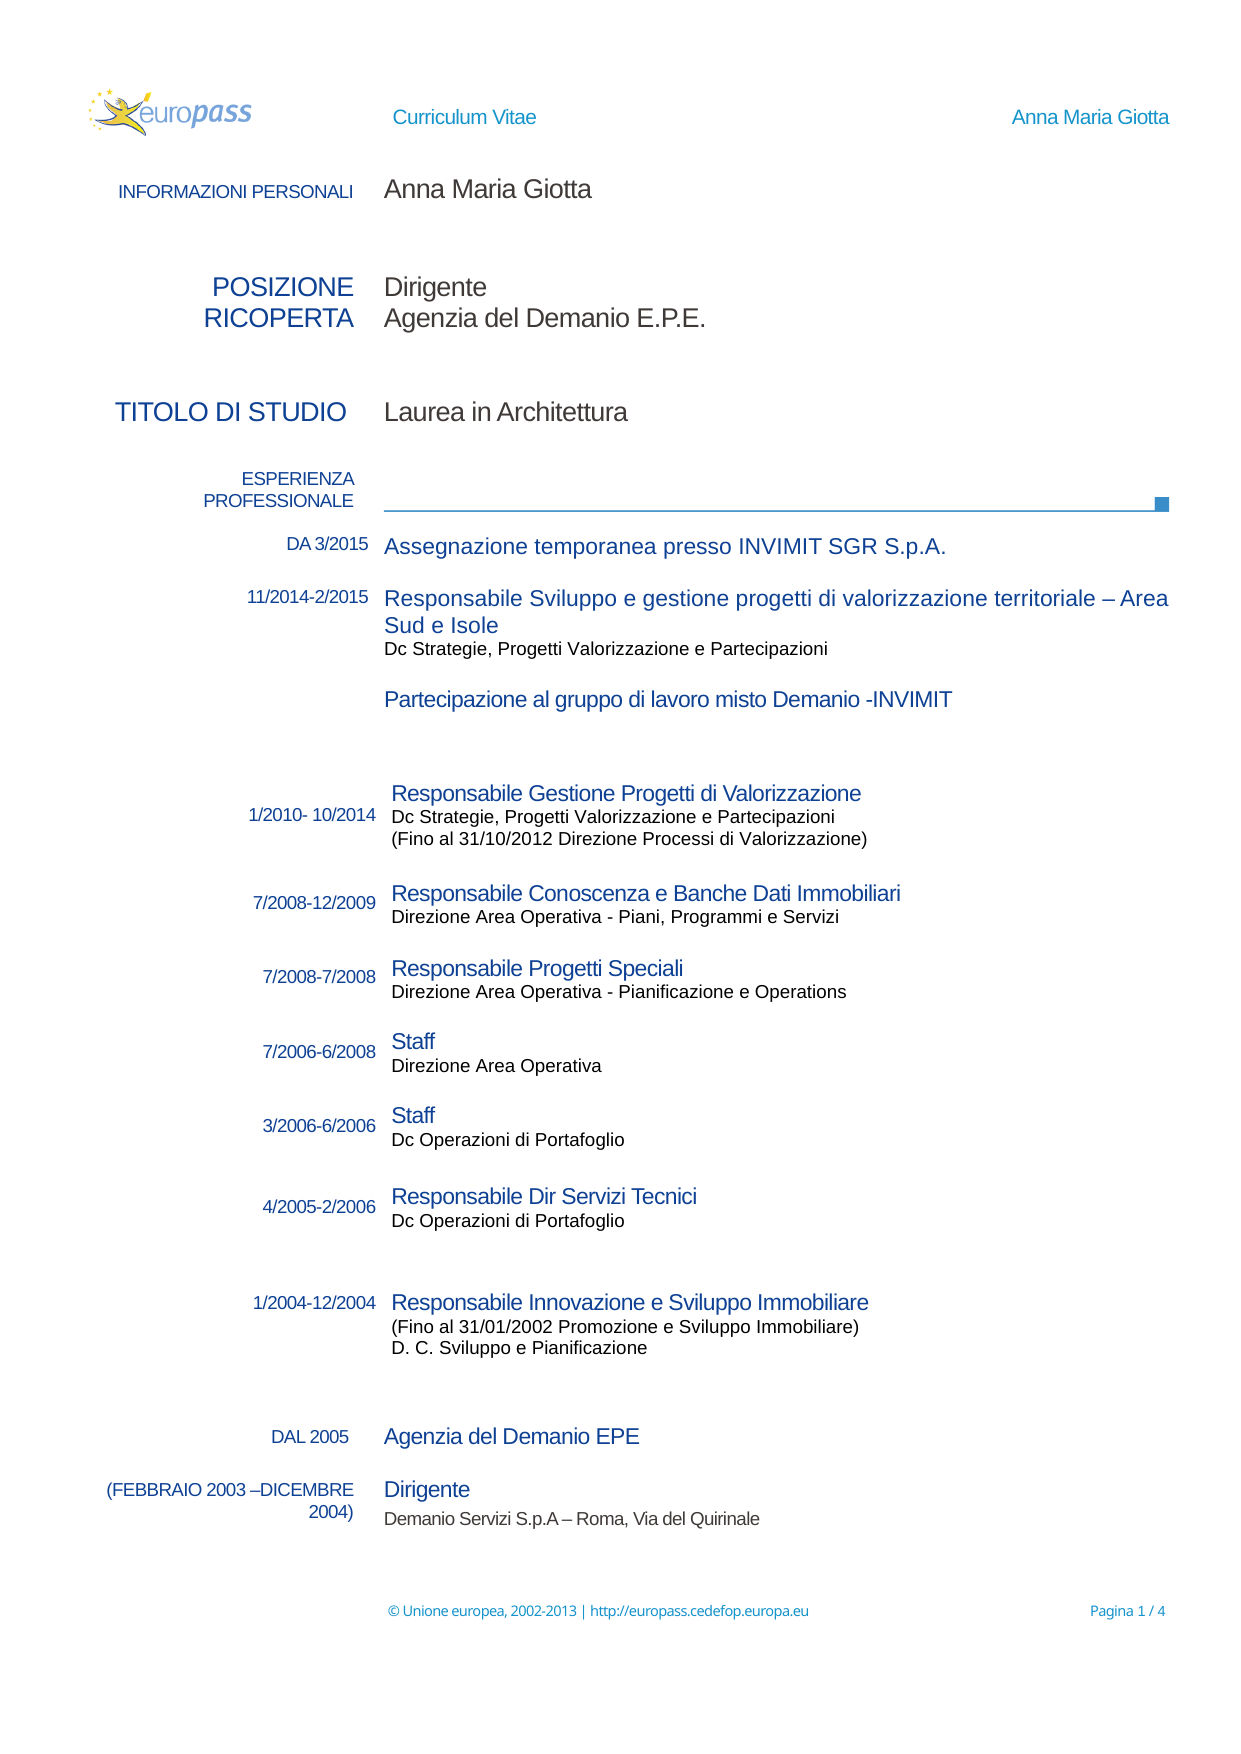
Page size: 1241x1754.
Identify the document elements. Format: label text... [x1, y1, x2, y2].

table_header Dirigente Agenzia del Demanio E.P.E. Laurea in Architettura [384, 250, 1169, 449]
table_cell Agenzia del Demanio EPE [384, 1423, 1169, 1476]
table_cell [89, 1397, 384, 1423]
table_cell Assegnazione temporanea presso INVIMIT SGR S.p.A. [384, 533, 1169, 585]
table_cell Dirigente [384, 1476, 1169, 1502]
table_cell Responsabile Innovazione e Sviluppo Immobiliare (Fino al 31/01/2002 Promozione e Sviluppo Immobiliare) D. C. Sviluppo e Pianificazione [384, 1251, 1169, 1397]
table_header Anna Maria Giotta [384, 171, 1169, 207]
table_cell [384, 1397, 1169, 1423]
table_header ESPERIENZA PROFESSIONALE [89, 468, 384, 511]
table_header POSIZIONE RICOPERTA TITOLO DI STUDIO [89, 250, 384, 449]
table_cell 4/2005-2/2006 [89, 1162, 384, 1252]
table_cell Responsabile Dir Servizi Tecnici Dc Operazioni di Portafoglio [384, 1163, 1169, 1251]
table_cell Dal 2005 [89, 1423, 384, 1476]
table_cell (febbraio 2003 –dicembre 2004) [89, 1476, 384, 1539]
table_header INFORMAZIONI PERSONALI [89, 171, 384, 207]
table_cell [89, 207, 1169, 230]
table_cell 3/2006-6/2006 [89, 1090, 384, 1162]
table_cell [89, 511, 384, 533]
table_cell Demanio Servizi S.p.A – Roma, Via del Quirinale [384, 1502, 1169, 1539]
table_cell 7/2008-7/2008 [89, 940, 384, 1014]
table_cell 1/2004-12/2004 [89, 1252, 384, 1354]
table_header 1/2010- 10/2014 [89, 763, 384, 866]
table_header [89, 1354, 384, 1397]
table_cell 11/2014-2/2015 [89, 585, 384, 744]
table_cell Da 3/2015 [89, 533, 384, 585]
table_cell Responsabile Conoscenza e Banche Dati Immobiliari Direzione Area Operativa - Piani, Programmi e Servizi [384, 866, 1169, 942]
table_cell Staff Direzione Area Operativa [384, 1015, 1169, 1089]
table_cell Responsabile Progetti Speciali Direzione Area Operativa - Pianificazione e Operations [384, 942, 1169, 1015]
table_header [384, 468, 1169, 510]
table_cell [384, 512, 1169, 533]
table_cell 7/2006-6/2008 [89, 1014, 384, 1090]
table_header Responsabile Gestione Progetti di Valorizzazione Dc Strategie, Progetti Valorizzazione e Partecipazioni (Fino al 31/10/2012 Direzione Processi di Valorizzazione) [384, 763, 1169, 866]
table_cell 7/2008-12/2009 [89, 866, 384, 940]
table_cell Responsabile Sviluppo e gestione progetti di valorizzazione territoriale – Area Sud e Isole Dc Strategie, Progetti Valorizzazione e Partecipazioni Partecipazione al gruppo di lavoro misto Demanio -INVIMIT [384, 585, 1169, 744]
table_cell Staff Dc Operazioni di Portafoglio [384, 1089, 1169, 1163]
